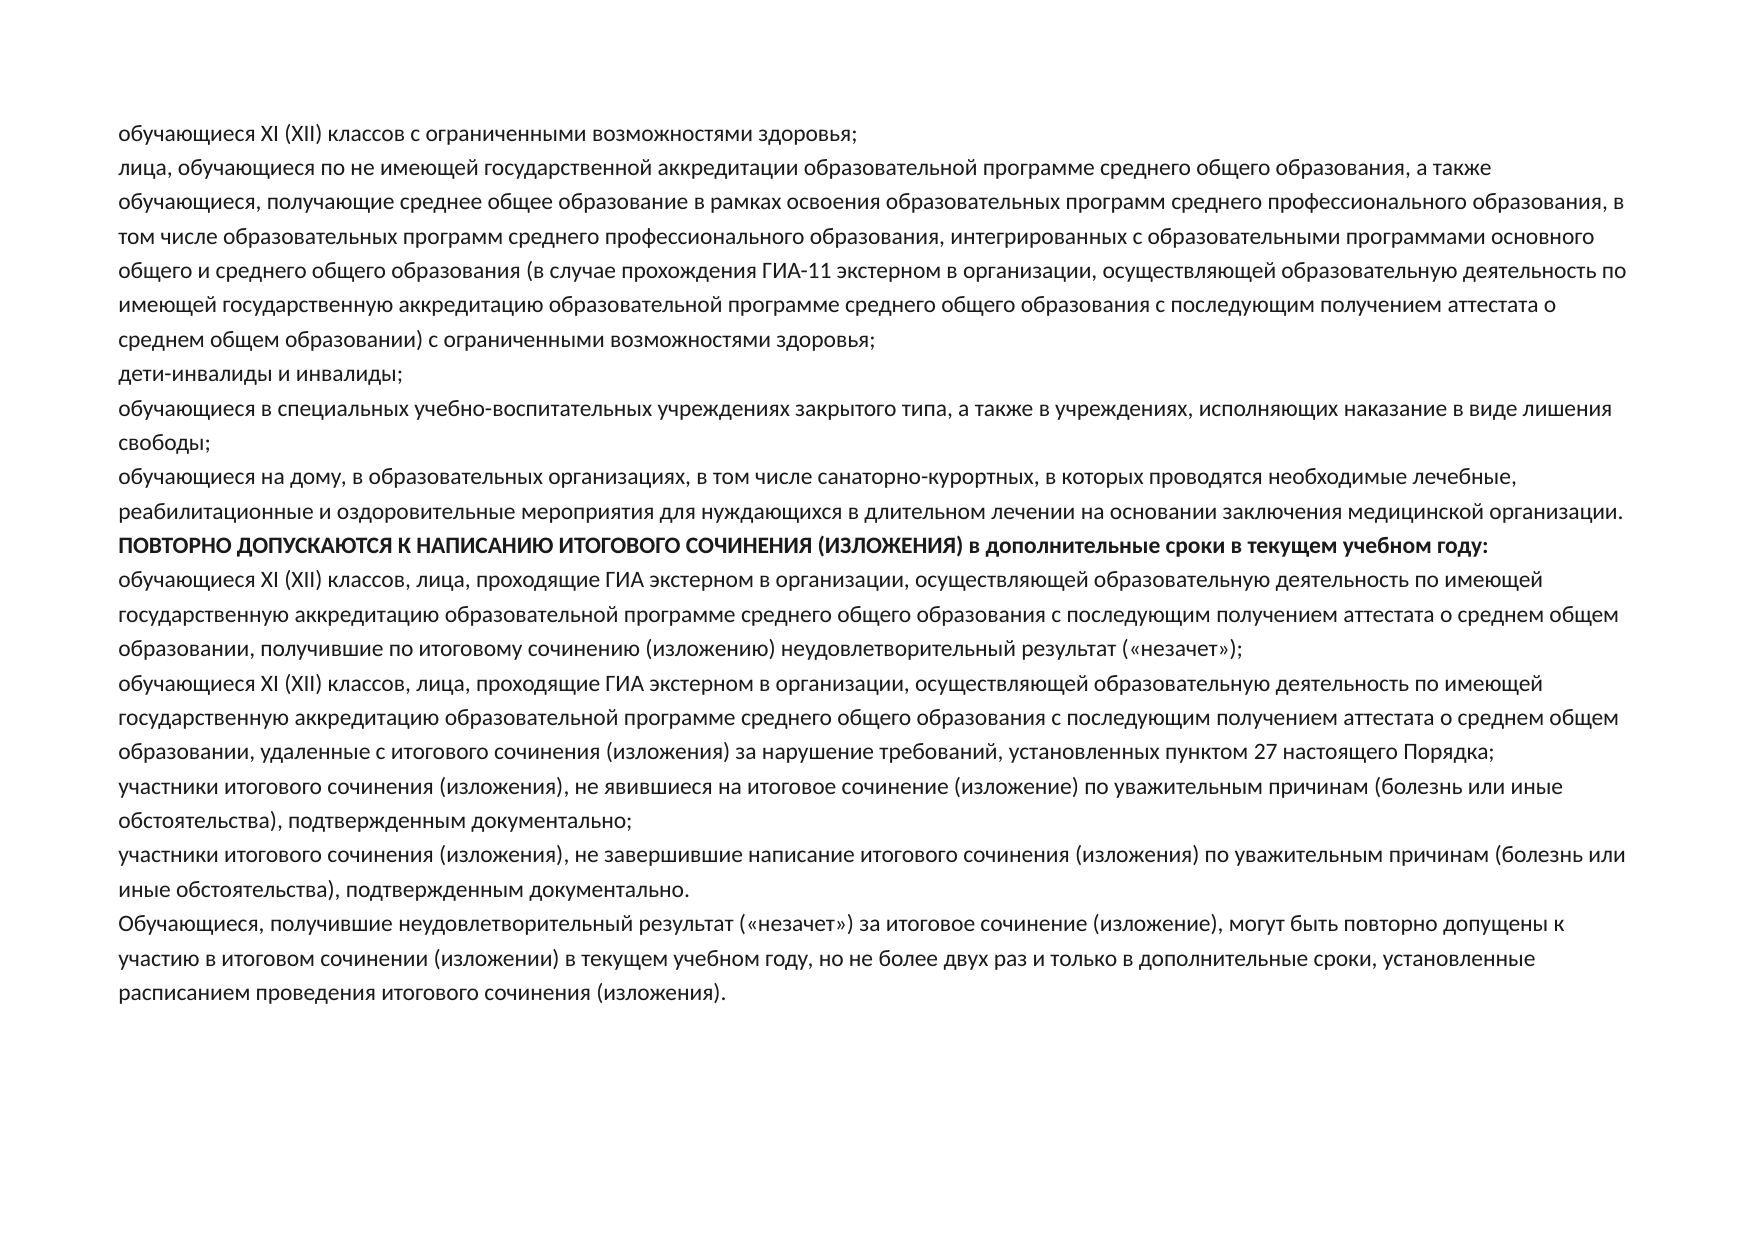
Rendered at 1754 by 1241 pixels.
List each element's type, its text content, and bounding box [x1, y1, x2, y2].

text участники итогового сочинения (изложения), не явившиеся на итоговое сочинение (изложение) по уважительным причинам (болезнь или иные обстоятельства), подтвержденным документально; [118, 771, 1636, 834]
text ПОВТОРНО ДОПУСКАЮТСЯ К НАПИСАНИЮ ИТОГОВОГО СОЧИНЕНИЯ (ИЗЛОЖЕНИЯ) в дополнительные сроки в текущем учебном году: [118, 531, 1636, 559]
text обучающиеся XI (XII) классов, лица, проходящие ГИА экстерном в организации, осуществляющей образовательную деятельность по имеющей государственную аккредитацию образовательной программе среднего общего образования с последующим получением аттестата о среднем общем образовании, получившие по итоговому сочинению (изложению) неудовлетворительный результат («незачет»); [118, 565, 1636, 662]
text обучающиеся XI (XII) классов, лица, проходящие ГИА экстерном в организации, осуществляющей образовательную деятельность по имеющей государственную аккредитацию образовательной программе среднего общего образования с последующим получением аттестата о среднем общем образовании, удаленные с итогового сочинения (изложения) за нарушение требований, установленных пунктом 27 настоящего Порядка; [118, 668, 1636, 766]
text Обучающиеся, получившие неудовлетворительный результат («незачет») за итоговое сочинение (изложение), могут быть повторно допущены к участию в итоговом сочинении (изложении) в текущем учебном году, но не более двух раз и только в дополнительные сроки, установленные расписанием проведения итогового сочинения (изложения). [118, 909, 1636, 1006]
text участники итогового сочинения (изложения), не завершившие написание итогового сочинения (изложения) по уважительным причинам (болезнь или иные обстоятельства), подтвержденным документально. [118, 840, 1636, 903]
text обучающиеся в специальных учебно-воспитательных учреждениях закрытого типа, а также в учреждениях, исполняющих наказание в виде лишения свободы; [118, 393, 1636, 456]
text обучающиеся XI (XII) классов с ограниченными возможностями здоровья; [118, 118, 1636, 147]
text лица, обучающиеся по не имеющей государственной аккредитации образовательной программе среднего общего образования, а также обучающиеся, получающие среднее общее образование в рамках освоения образовательных программ среднего профессионального образования, в том числе образовательных программ среднего профессионального образования, интегрированных с образовательными программами основного общего и среднего общего образования (в случае прохождения ГИА-11 экстерном в организации, осуществляющей образовательную деятельность по имеющей государственную аккредитацию образовательной программе среднего общего образования с последующим получением аттестата о среднем общем образовании) с ограниченными возможностями здоровья; [118, 152, 1636, 353]
text обучающиеся на дому, в образовательных организациях, в том числе санаторно-курортных, в которых проводятся необходимые лечебные, реабилитационные и оздоровительные мероприятия для нуждающихся в длительном лечении на основании заключения медицинской организации. [118, 462, 1636, 525]
text дети-инвалиды и инвалиды; [118, 359, 1636, 387]
